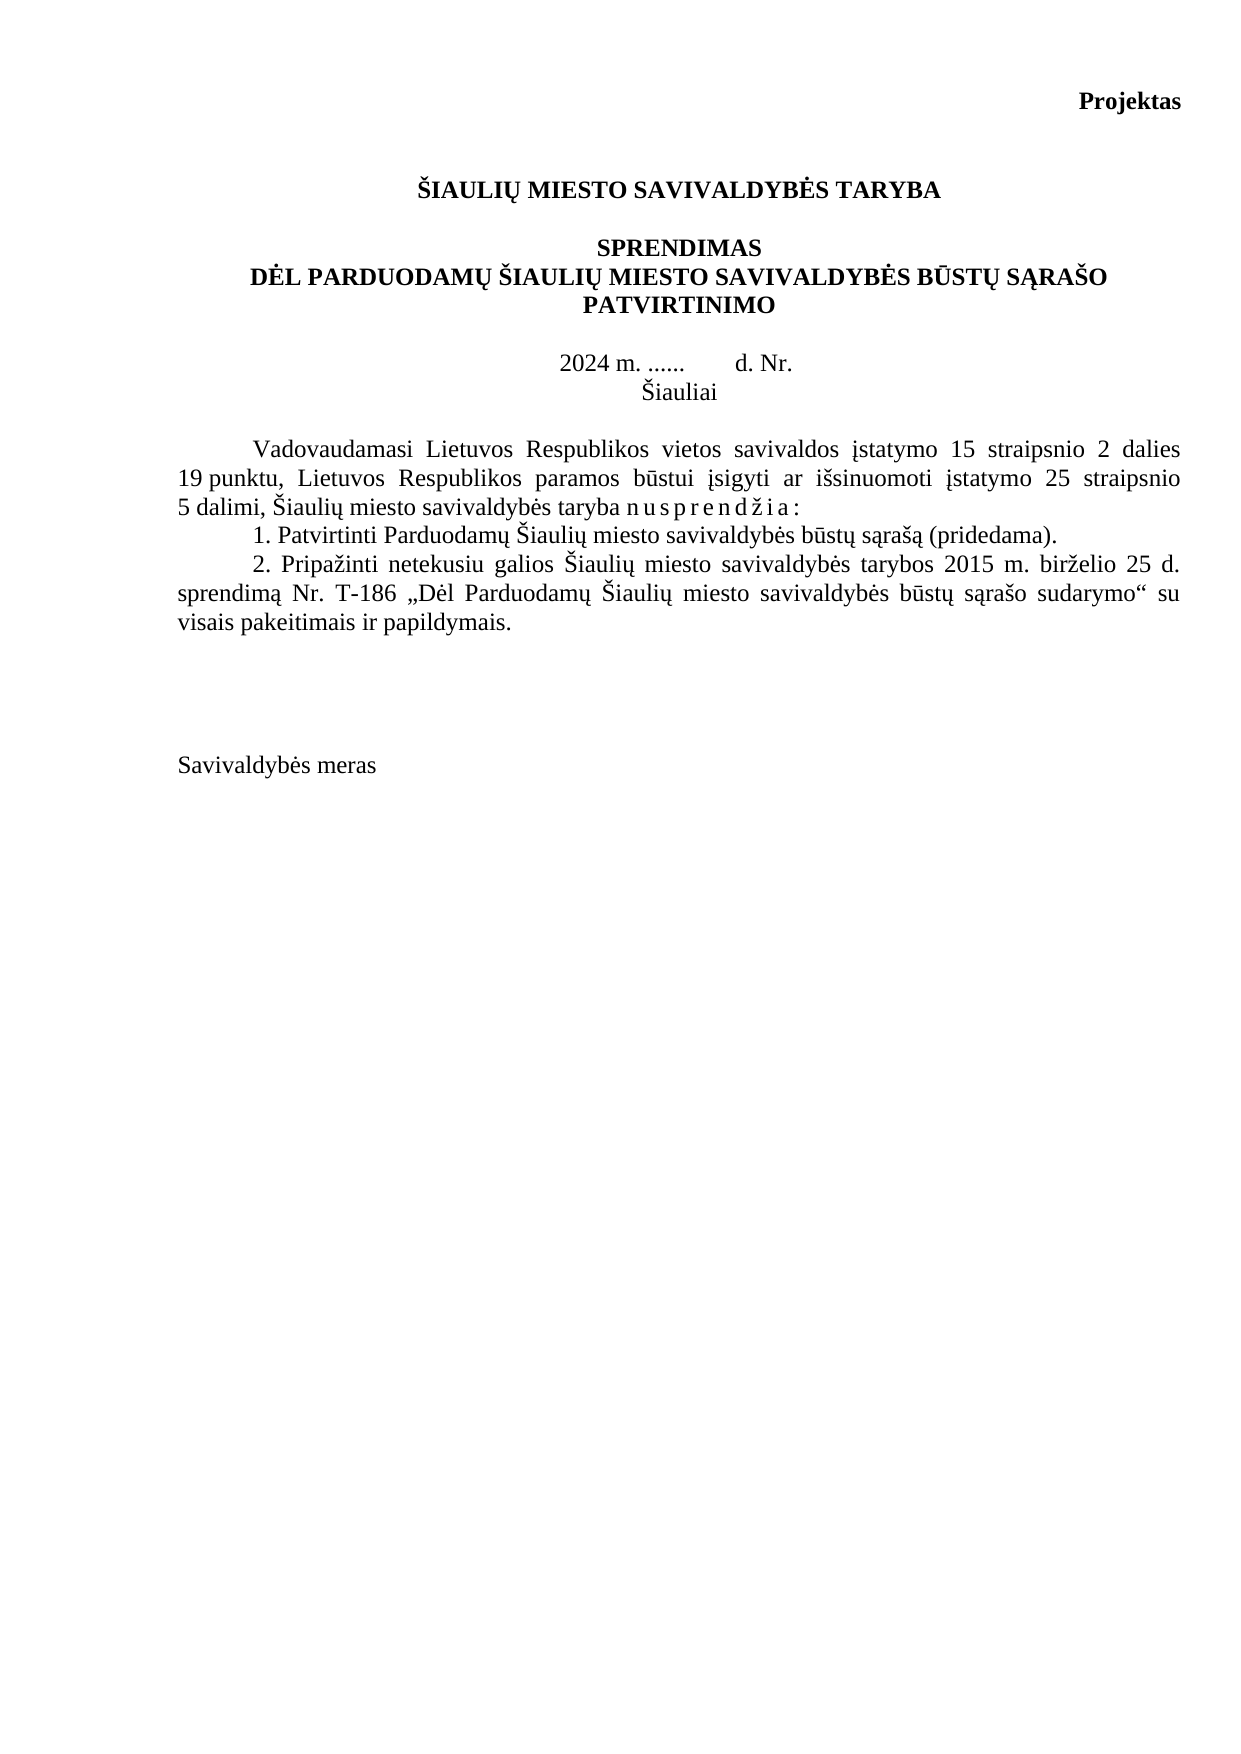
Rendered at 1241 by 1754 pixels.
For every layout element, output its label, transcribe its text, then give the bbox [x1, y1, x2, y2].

text Šiauliai [177, 377, 1181, 406]
text Savivaldybės meras [177, 751, 1181, 779]
text ŠIAULIŲ MIESTO SAVIVALDYBĖS TARYBA [177, 176, 1181, 204]
text SPRENDIMAS [177, 233, 1181, 262]
text 1. Patvirtinti Parduodamų Šiaulių miesto savivaldybės būstų sąrašą (pridedama). [177, 521, 1181, 549]
text Vadovaudamasi Lietuvos Respublikos vietos savivaldos įstatymo 15 straipsnio 2 dalies 19 punktu, Lietuvos Respublikos paramos būstui įsigyti ar išsinuomoti įstatymo 25 straipsnio 5 dalimi, Šiaulių miesto savivaldybės taryba nusprendžia: [177, 434, 1181, 521]
text DĖL PARDUODAMŲ ŠIAULIŲ MIESTO SAVIVALDYBĖS BŪSTŲ SĄRAŠO PATVIRTINIMO [177, 262, 1181, 319]
text 2. Pripažinti netekusiu galios Šiaulių miesto savivaldybės tarybos 2015 m. birželio 25 d. sprendimą Nr. T-186 „Dėl Parduodamų Šiaulių miesto savivaldybės būstų sąrašo sudarymo“ su visais pakeitimais ir papildymais. [177, 549, 1181, 636]
text 2024 m. ...... d. Nr. [177, 348, 1181, 377]
